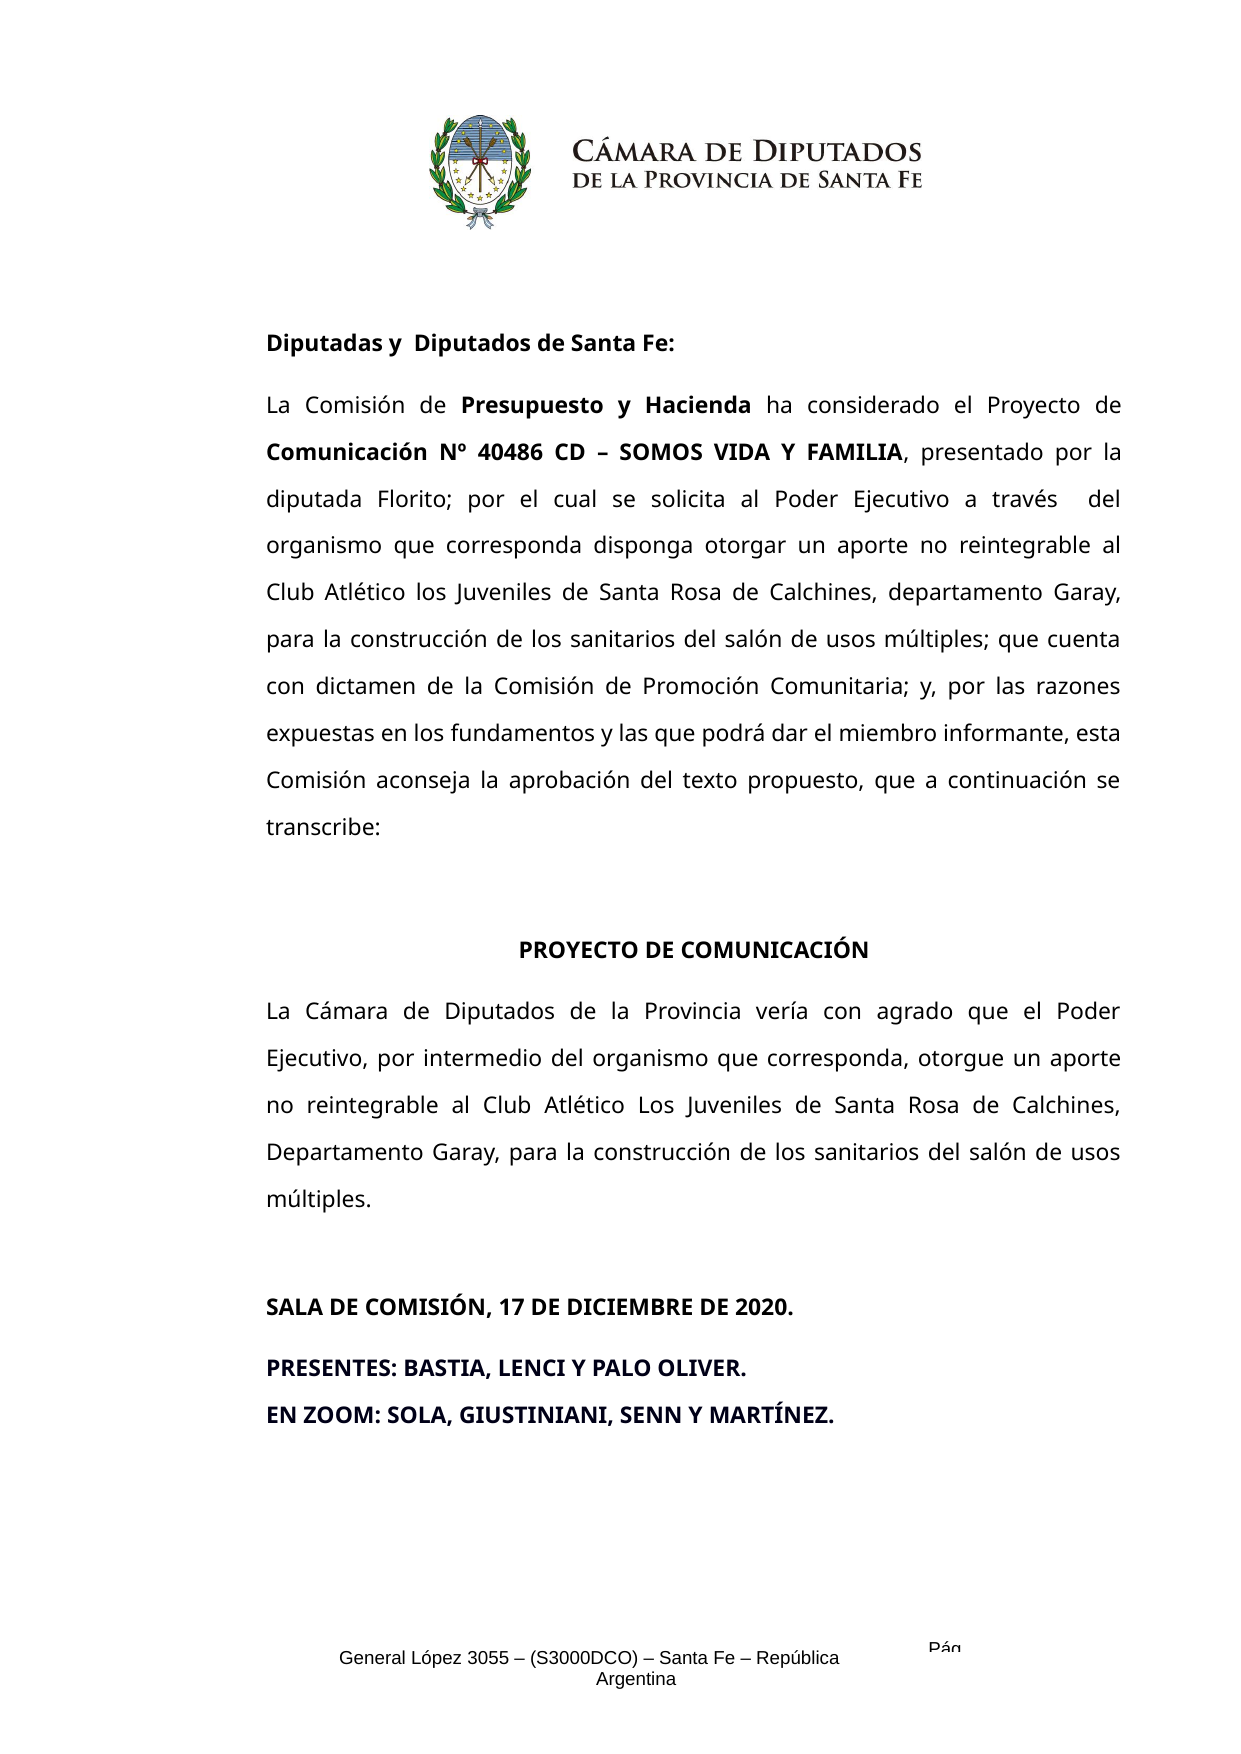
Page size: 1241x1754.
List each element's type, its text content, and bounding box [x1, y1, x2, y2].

text Diputadas y Diputados de Santa Fe: [266, 327, 1122, 358]
text La Cámara de Diputados de la Provincia vería con agrado que el Poder Ejecutivo, por intermedio del organismo que corresponda, otorgue un aporte no reintegrable al Club Atlético Los Juveniles de Santa Rosa de Calchines, Departamento Garay, para la construcción de los sanitarios del salón de usos múltiples. [266, 995, 1122, 1214]
picture [430, 115, 921, 234]
text PRESENTES: BASTIA, LENCI Y PALO OLIVER. [266, 1352, 1122, 1383]
text EN ZOOM: SOLA, GIUSTINIANI, SENN Y MARTÍNEZ. [266, 1399, 1087, 1430]
text SALA DE COMISIÓN, 17 DE DICIEMBRE DE 2020. [266, 1291, 1122, 1322]
text La Comisión de Presupuesto y Hacienda ha considerado el Proyecto de Comunicación Nº 40486 CD – SOMOS VIDA Y FAMILIA, presentado por la diputada Florito; por el cual se solicita al Poder Ejecutivo a través del organismo que corresponda disponga otorgar un aporte no reintegrable al Club Atlético los Juveniles de Santa Rosa de Calchines, departamento Garay, para la construcción de los sanitarios del salón de usos múltiples; que cuenta con dictamen de la Comisión de Promoción Comunitaria; y, por las razones expuestas en los fundamentos y las que podrá dar el miembro informante, esta Comisión aconseja la aprobación del texto propuesto, que a continuación se transcribe: [266, 389, 1122, 842]
text PROYECTO DE COMUNICACIÓN [266, 933, 1122, 965]
